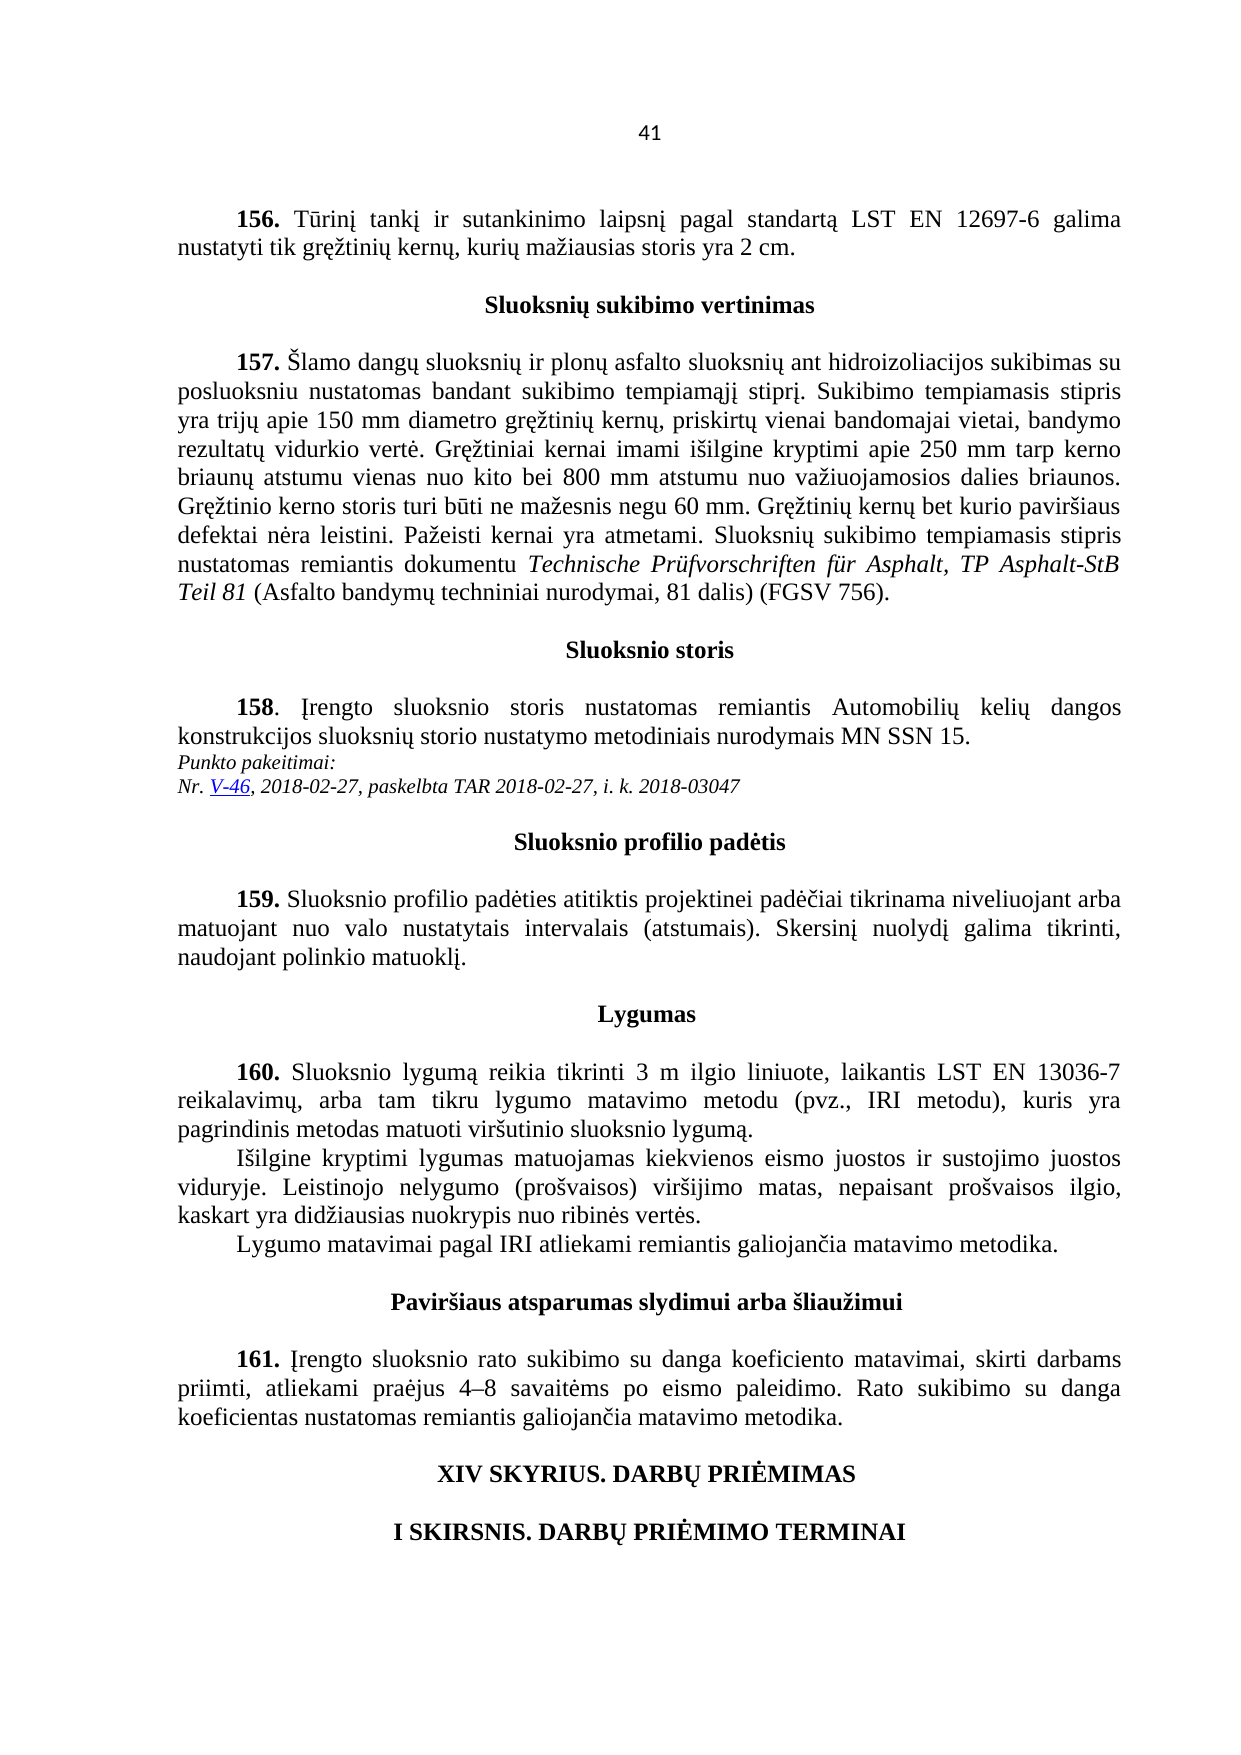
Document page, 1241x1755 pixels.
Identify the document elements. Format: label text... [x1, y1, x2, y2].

text 161. Įrengto sluoksnio rato sukibimo su danga koeficiento matavimai, skirti darbams priimti, atliekami praėjus 4–8 savaitėms po eismo paleidimo. Rato sukibimo su danga koeficientas nustatomas remiantis galiojančia matavimo metodika. [177, 1344, 1122, 1431]
text Sluoksnių sukibimo vertinimas [177, 290, 1122, 319]
text Lygumas [177, 999, 1122, 1028]
text 158. Įrengto sluoksnio storis nustatomas remiantis Automobilių kelių dangos konstrukcijos sluoksnių storio nustatymo metodiniais nurodymais MN SSN 15. [177, 692, 1122, 750]
text Nr. V-46, 2018-02-27, paskelbta TAR 2018-02-27, i. k. 2018-03047 [177, 774, 1122, 798]
text XIV SKYRIUS. DARBŲ PRIĖMIMAS [177, 1459, 1122, 1488]
text Sluoksnio profilio padėtis [177, 827, 1122, 856]
text Sluoksnio storis [177, 635, 1122, 664]
text 160. Sluoksnio lygumą reikia tikrinti 3 m ilgio liniuote, laikantis LST EN 13036-7 reikalavimų, arba tam tikru lygumo matavimo metodu (pvz., IRI metodu), kuris yra pagrindinis metodas matuoti viršutinio sluoksnio lygumą. [177, 1057, 1122, 1143]
text Išilgine kryptimi lygumas matuojamas kiekvienos eismo juostos ir sustojimo juostos viduryje. Leistinojo nelygumo (prošvaisos) viršijimo matas, nepaisant prošvaisos ilgio, kaskart yra didžiausias nuokrypis nuo ribinės vertės. [177, 1143, 1122, 1229]
text Paviršiaus atsparumas slydimui arba šliaužimui [177, 1287, 1122, 1316]
text 156. Tūrinį tankį ir sutankinimo laipsnį pagal standartą LST EN 12697-6 galima nustatyti tik gręžtinių kernų, kurių mažiausias storis yra 2 cm. [177, 204, 1122, 261]
text I SKIRSNIS. DARBŲ PRIĖMIMO TERMINAI [177, 1517, 1122, 1546]
text 159. Sluoksnio profilio padėties atitiktis projektinei padėčiai tikrinama niveliuojant arba matuojant nuo valo nustatytais intervalais (atstumais). Skersinį nuolydį galima tikrinti, naudojant polinkio matuoklį. [177, 884, 1122, 971]
text Lygumo matavimai pagal IRI atliekami remiantis galiojančia matavimo metodika. [177, 1229, 1122, 1258]
text Punkto pakeitimai: [177, 750, 1122, 774]
text 157. Šlamo dangų sluoksnių ir plonų asfalto sluoksnių ant hidroizoliacijos sukibimas su posluoksniu nustatomas bandant sukibimo tempiamąjį stiprį. Sukibimo tempiamasis stipris yra trijų apie 150 mm diametro gręžtinių kernų, priskirtų vienai bandomajai vietai, bandymo rezultatų vidurkio vertė. Gręžtiniai kernai imami išilgine kryptimi apie 250 mm tarp kerno briaunų atstumu vienas nuo kito bei 800 mm atstumu nuo važiuojamosios dalies briaunos. Gręžtinio kerno storis turi būti ne mažesnis negu 60 mm. Gręžtinių kernų bet kurio paviršiaus defektai nėra leistini. Pažeisti kernai yra atmetami. Sluoksnių sukibimo tempiamasis stipris nustatomas remiantis dokumentu Technische Prüfvorschriften für Asphalt, TP Asphalt-StB Teil 81 (Asfalto bandymų techniniai nurodymai, 81 dalis) (FGSV 756). [177, 347, 1122, 606]
